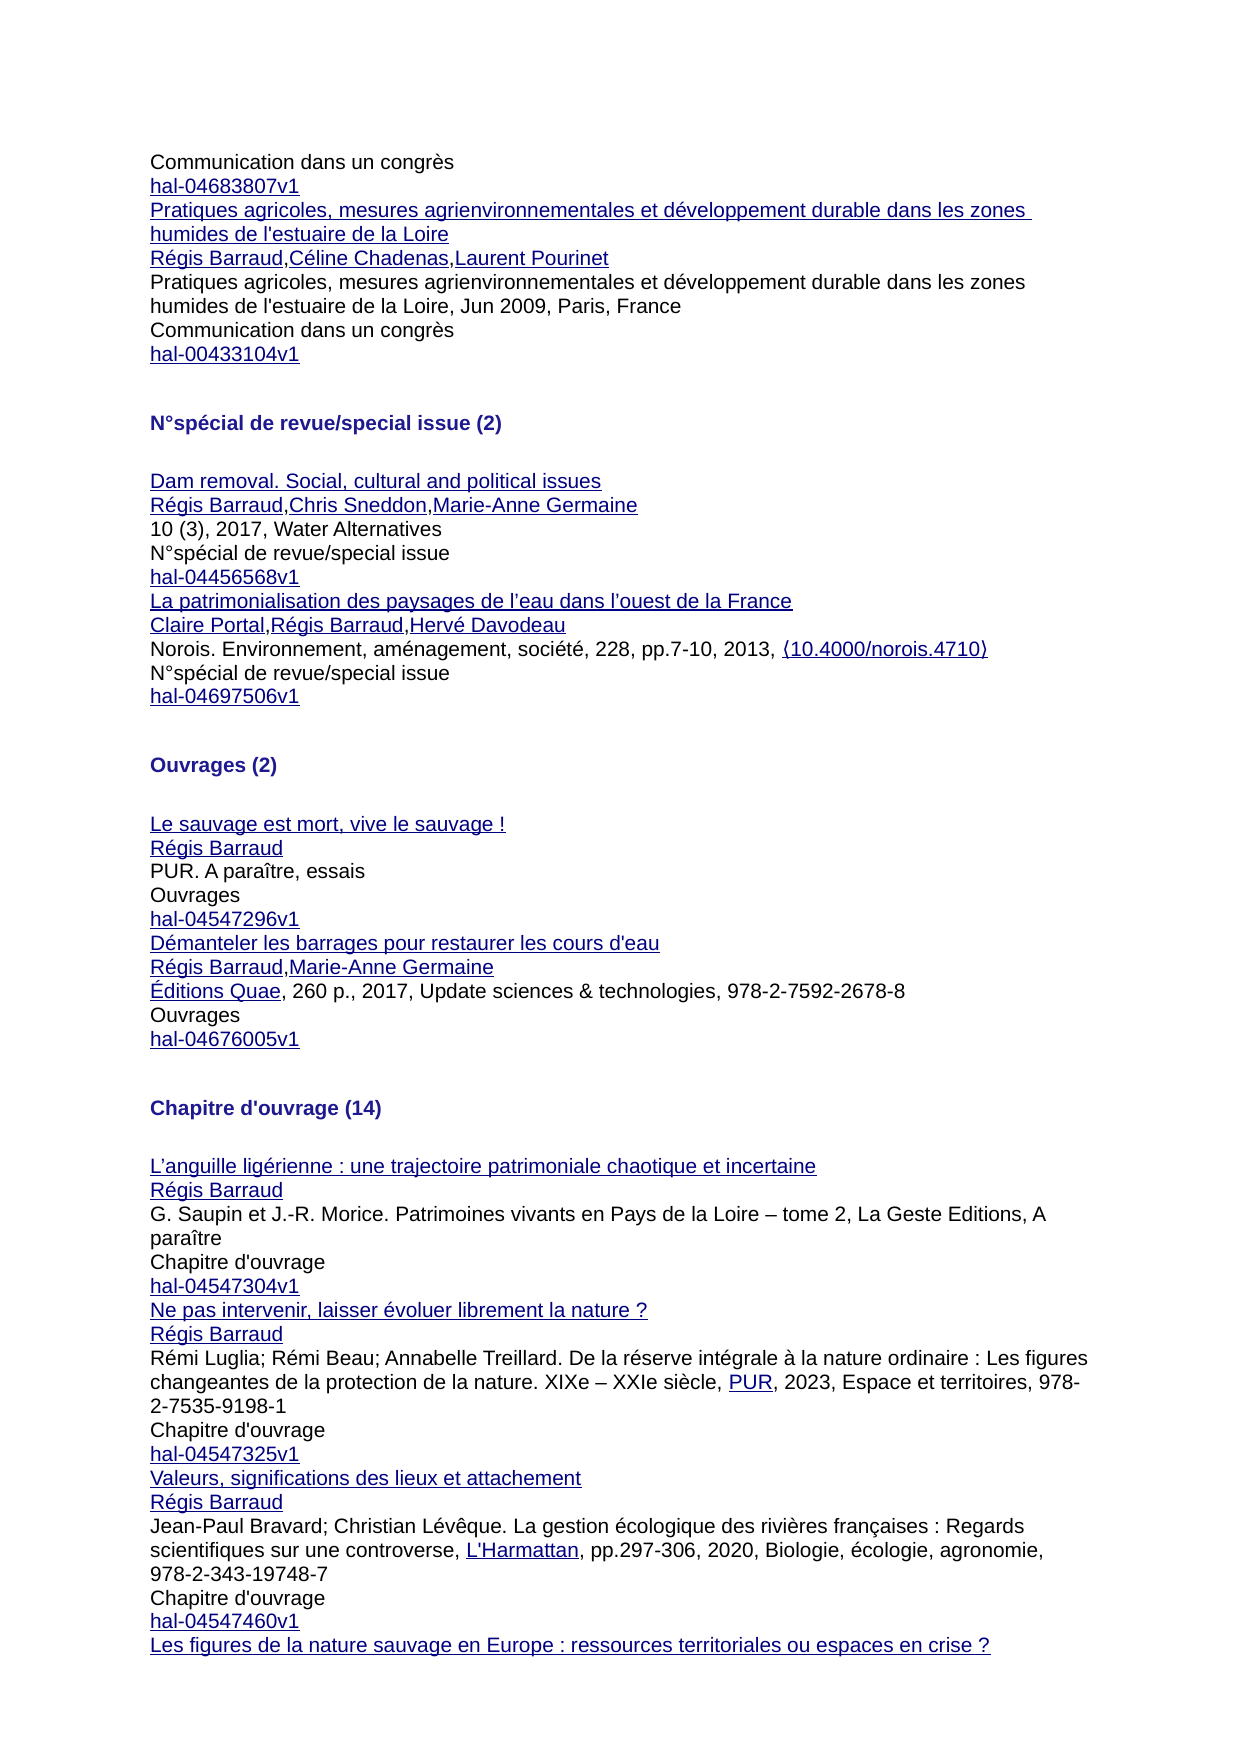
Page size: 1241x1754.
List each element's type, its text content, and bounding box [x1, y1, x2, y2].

table_header Dam removal. Social, cultural and political issues Régis Barraud,Chris Sneddon,Marie-Anne Germaine 10 (3), 2017, Water Alternatives N°spécial de revue/special issue hal-04456568v1 [150, 469, 1090, 588]
table_cell Communication dans un congrès hal-04683807v1 [150, 150, 1090, 198]
table_cell Démanteler les barrages pour restaurer les cours d'eau Régis Barraud,Marie-Anne Germaine Éditions Quae, 260 p., 2017, Update sciences & technologies, 978-2-7592-2678-8 Ouvrages hal-04676005v1 [150, 931, 1090, 1051]
subtitle Ouvrages (2) [150, 753, 1090, 777]
table_cell Ne pas intervenir, laisser évoluer librement la nature ? Régis Barraud Rémi Luglia; Rémi Beau; Annabelle Treillard. De la réserve intégrale à la nature ordinaire : Les figures changeantes de la protection de la nature. XIXe – XXIe siècle, PUR, 2023, Espace et territoires, 978-2-7535-9198-1 Chapitre d'ouvrage hal-04547325v1 [150, 1298, 1090, 1466]
subtitle N°spécial de revue/special issue (2) [150, 410, 1090, 434]
table_header Le sauvage est mort, vive le sauvage ! Régis Barraud PUR. A paraître, essais Ouvrages hal-04547296v1 [150, 811, 1090, 931]
table_cell Valeurs, significations des lieux et attachement Régis Barraud Jean-Paul Bravard; Christian Lévêque. La gestion écologique des rivières françaises : Regards scientifiques sur une controverse, L'Harmattan, pp.297-306, 2020, Biologie, écologie, agronomie, 978-2-343-19748-7 Chapitre d'ouvrage hal-04547460v1 [150, 1466, 1090, 1633]
subtitle Chapitre d'ouvrage (14) [150, 1096, 1090, 1120]
table_cell La patrimonialisation des paysages de l’eau dans l’ouest de la France Claire Portal,Régis Barraud,Hervé Davodeau Norois. Environnement, aménagement, société, 228, pp.7-10, 2013, ⟨10.4000/norois.4710⟩ N°spécial de revue/special issue hal-04697506v1 [150, 589, 1090, 708]
table_cell Pratiques agricoles, mesures agrienvironnementales et développement durable dans les zones humides de l'estuaire de la Loire Régis Barraud,Céline Chadenas,Laurent Pourinet Pratiques agricoles, mesures agrienvironnementales et développement durable dans les zones humides de l'estuaire de la Loire, Jun 2009, Paris, France Communication dans un congrès hal-00433104v1 [150, 198, 1090, 366]
table_header L’anguille ligérienne : une trajectoire patrimoniale chaotique et incertaine Régis Barraud G. Saupin et J.-R. Morice. Patrimoines vivants en Pays de la Loire – tome 2, La Geste Editions, A paraître Chapitre d'ouvrage hal-04547304v1 [150, 1154, 1090, 1298]
table_cell Les figures de la nature sauvage en Europe : ressources territoriales ou espaces en crise ? [150, 1633, 1090, 1657]
